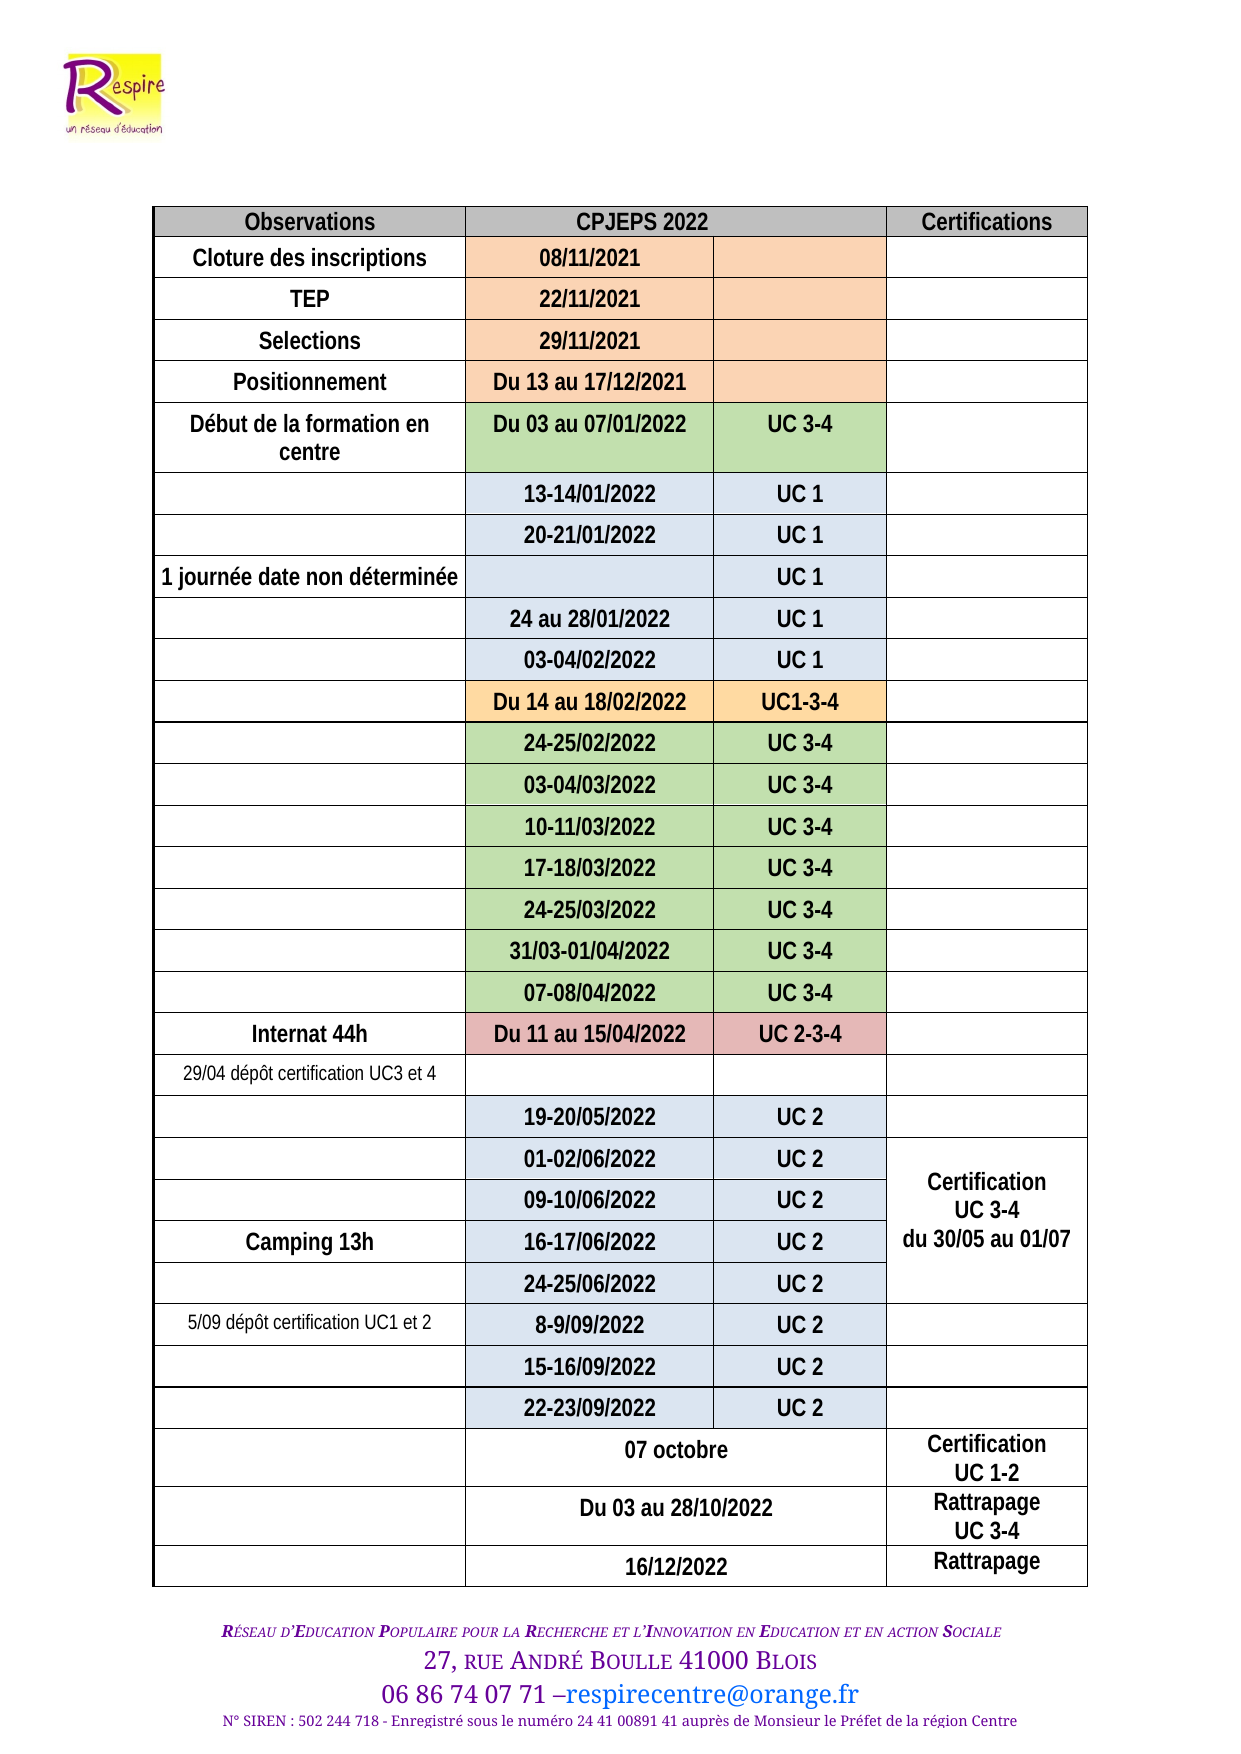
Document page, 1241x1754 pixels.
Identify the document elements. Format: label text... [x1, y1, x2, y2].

table_cell Du 14 au 18/02/2022 [466, 681, 713, 721]
table_cell 01-02/06/2022 [466, 1138, 713, 1178]
table_cell UC 1 [714, 639, 886, 680]
table_cell [155, 930, 465, 971]
table_cell 16-17/06/2022 [466, 1221, 713, 1262]
table_cell [887, 361, 1087, 402]
table_cell 17-18/03/2022 [466, 847, 713, 888]
table_cell [155, 1546, 465, 1586]
table_cell UC 1 [714, 598, 886, 638]
table_cell [887, 556, 1087, 597]
table_cell [887, 1013, 1087, 1054]
table_cell UC 2 [714, 1388, 886, 1428]
table_header Certifications [887, 207, 1087, 236]
table_cell Début de la formation en centre [155, 403, 465, 472]
table_cell UC 2 [714, 1346, 886, 1386]
table_cell [887, 639, 1087, 680]
table_cell UC 2 [714, 1263, 886, 1303]
table_cell 29/11/2021 [466, 320, 713, 360]
table_cell 24 au 28/01/2022 [466, 598, 713, 638]
table_cell 08/11/2021 [466, 237, 713, 277]
table_cell Du 03 au 07/01/2022 [466, 403, 713, 472]
table_cell UC 2 [714, 1221, 886, 1262]
table_cell [887, 403, 1087, 472]
table_cell [714, 1055, 886, 1095]
table_cell [714, 361, 886, 402]
table_cell UC 2 [714, 1096, 886, 1137]
table_cell UC 3-4 [714, 403, 886, 472]
table_cell TEP [155, 278, 465, 319]
table_cell UC 3-4 [714, 972, 886, 1012]
table_cell [155, 681, 465, 721]
table_cell UC 2 [714, 1138, 886, 1178]
table_cell [155, 723, 465, 763]
table_cell UC 3-4 [714, 930, 886, 971]
table_cell [887, 930, 1087, 971]
table_cell 22/11/2021 [466, 278, 713, 319]
table_cell [887, 764, 1087, 804]
table_cell Certification UC 1-2 [887, 1429, 1087, 1486]
table_cell Certification UC 3-4 du 30/05 au 01/07 [887, 1138, 1087, 1303]
table_cell [887, 1055, 1087, 1095]
table_cell 24-25/02/2022 [466, 723, 713, 763]
table_cell Positionnement [155, 361, 465, 402]
table_cell [155, 1180, 465, 1220]
table_cell UC 3-4 [714, 889, 886, 929]
table_cell UC 2 [714, 1304, 886, 1345]
table_cell [155, 1429, 465, 1486]
table_cell [887, 889, 1087, 929]
table_cell [155, 598, 465, 638]
table_cell 19-20/05/2022 [466, 1096, 713, 1137]
table_cell [887, 278, 1087, 319]
table_cell [714, 237, 886, 277]
table_cell 22-23/09/2022 [466, 1388, 713, 1428]
table_cell [155, 1138, 465, 1178]
table_cell Cloture des inscriptions [155, 237, 465, 277]
table_cell UC 1 [714, 473, 886, 513]
table_cell [155, 1346, 465, 1386]
table_cell [155, 1487, 465, 1544]
table_cell 31/03-01/04/2022 [466, 930, 713, 971]
table_cell 1 journée date non déterminée [155, 556, 465, 597]
table_cell [887, 237, 1087, 277]
table_cell [887, 847, 1087, 888]
table_cell UC 3-4 [714, 764, 886, 804]
table_cell Internat 44h [155, 1013, 465, 1054]
table_cell [155, 764, 465, 804]
table_cell 20-21/01/2022 [466, 515, 713, 555]
table_header Observations [155, 207, 465, 236]
table_cell [155, 1263, 465, 1303]
table_cell 15-16/09/2022 [466, 1346, 713, 1386]
table_cell [155, 515, 465, 555]
table_cell 03-04/03/2022 [466, 764, 713, 804]
table_cell Camping 13h [155, 1221, 465, 1262]
table_cell [887, 681, 1087, 721]
table_header CPJEPS 2022 [466, 207, 886, 236]
table_cell UC 1 [714, 515, 886, 555]
table_cell [155, 639, 465, 680]
table_cell [887, 1304, 1087, 1345]
table_cell [887, 320, 1087, 360]
table_cell [155, 847, 465, 888]
table_cell [887, 473, 1087, 513]
table_cell [155, 473, 465, 513]
table_cell [155, 1096, 465, 1137]
table_cell [466, 556, 713, 597]
table_cell 07 octobre [466, 1429, 886, 1486]
table_cell UC 2-3-4 [714, 1013, 886, 1054]
table_cell [887, 1346, 1087, 1386]
table_cell [887, 1096, 1087, 1137]
table_cell [887, 806, 1087, 846]
table_cell [887, 1388, 1087, 1428]
picture [56, 47, 170, 144]
table_cell 5/09 dépôt certification UC1 et 2 [155, 1304, 465, 1345]
table_cell [714, 278, 886, 319]
table_cell UC 1 [714, 556, 886, 597]
table_cell [887, 972, 1087, 1012]
table_cell 24-25/06/2022 [466, 1263, 713, 1303]
table_cell UC1-3-4 [714, 681, 886, 721]
table_cell [155, 1388, 465, 1428]
table_cell 07-08/04/2022 [466, 972, 713, 1012]
table_cell [887, 598, 1087, 638]
table_cell 24-25/03/2022 [466, 889, 713, 929]
table_cell [466, 1055, 713, 1095]
table_cell [887, 515, 1087, 555]
table_cell [155, 972, 465, 1012]
table_cell 16/12/2022 [466, 1546, 886, 1586]
table_cell Du 11 au 15/04/2022 [466, 1013, 713, 1054]
table_cell UC 3-4 [714, 723, 886, 763]
table_cell 10-11/03/2022 [466, 806, 713, 846]
table_cell [714, 320, 886, 360]
table_cell Du 03 au 28/10/2022 [466, 1487, 886, 1544]
table_cell Rattrapage [887, 1546, 1087, 1586]
table_cell Selections [155, 320, 465, 360]
table_cell 09-10/06/2022 [466, 1180, 713, 1220]
table_cell 8-9/09/2022 [466, 1304, 713, 1345]
table_cell [155, 889, 465, 929]
table_cell 29/04 dépôt certification UC3 et 4 [155, 1055, 465, 1095]
table_cell UC 3-4 [714, 806, 886, 846]
table_cell 03-04/02/2022 [466, 639, 713, 680]
table_cell UC 2 [714, 1180, 886, 1220]
table_cell [887, 723, 1087, 763]
table_cell Du 13 au 17/12/2021 [466, 361, 713, 402]
table_cell UC 3-4 [714, 847, 886, 888]
table_cell Rattrapage UC 3-4 [887, 1487, 1087, 1544]
table_cell 13-14/01/2022 [466, 473, 713, 513]
table_cell [155, 806, 465, 846]
